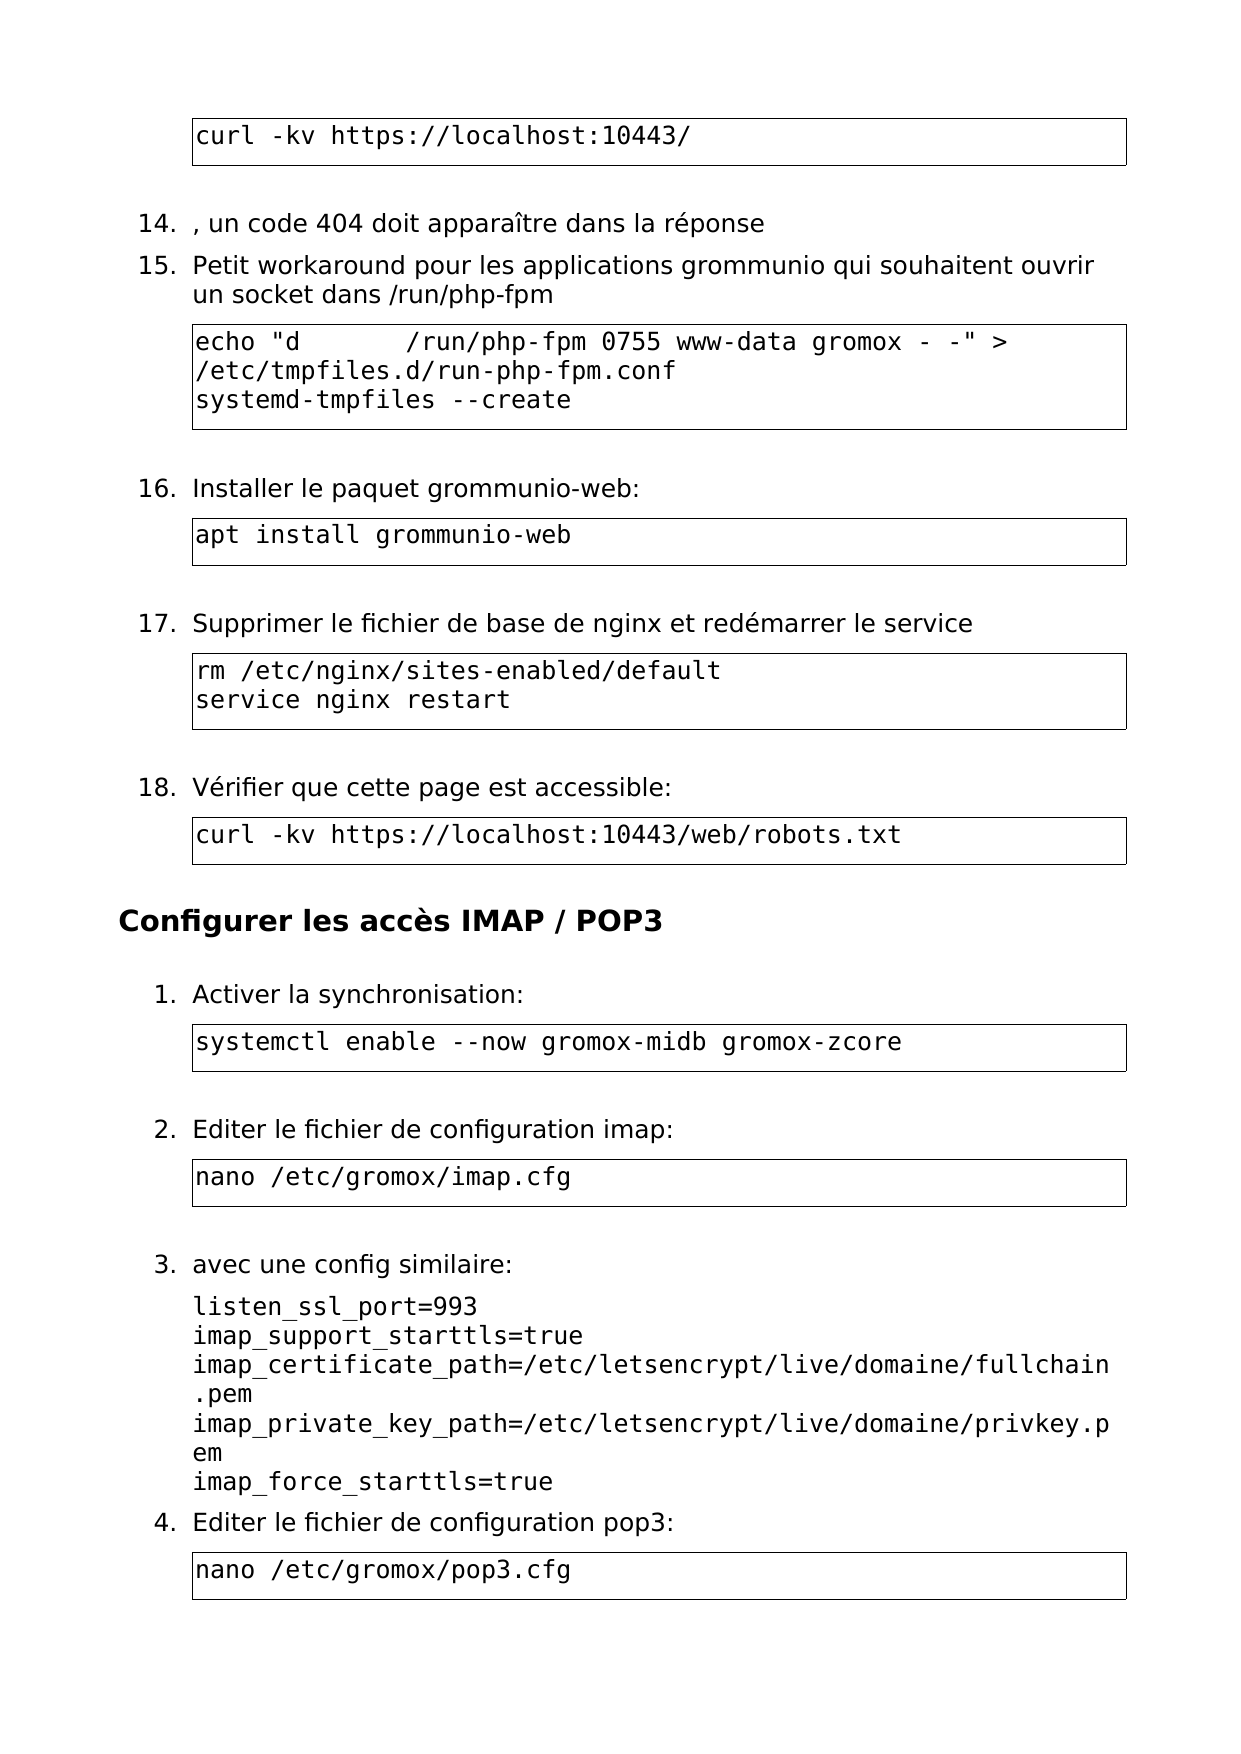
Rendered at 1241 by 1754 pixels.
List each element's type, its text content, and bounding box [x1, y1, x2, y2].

list listen_ssl_port=993 imap_support_starttls=true imap_certificate_path=/etc/letsencrypt/live/domaine/fullchain.pem imap_private_key_path=/etc/letsencrypt/live/domaine/privkey.pem imap_force_starttls=true [177, 1292, 1122, 1496]
list Supprimer le fichier de base de nginx et redémarrer le service [177, 609, 1122, 638]
list Petit workaround pour les applications grommunio qui souhaitent ouvrir un socket dans /run/php-fpm [177, 251, 1122, 309]
list Installer le paquet grommunio-web: [177, 474, 1122, 503]
table_header curl -kv https://localhost:10443/web/robots.txt [193, 818, 1126, 864]
list Editer le fichier de configuration imap: [177, 1115, 1122, 1144]
list Editer le fichier de configuration pop3: [177, 1508, 1122, 1537]
table_header systemctl enable --now gromox-midb gromox-zcore [193, 1025, 1126, 1071]
table_header rm /etc/nginx/sites-enabled/default service nginx restart [193, 654, 1126, 729]
table_header nano /etc/gromox/pop3.cfg [193, 1553, 1126, 1599]
list , un code 404 doit apparaître dans la réponse [177, 209, 1122, 238]
list avec une config similaire: [177, 1250, 1122, 1279]
table_header curl -kv https://localhost:10443/ [193, 119, 1126, 165]
subtitle Configurer les accès IMAP / POP3 [118, 904, 1122, 938]
table_header nano /etc/gromox/imap.cfg [193, 1160, 1126, 1206]
table_header apt install grommunio-web [193, 519, 1126, 564]
list Activer la synchronisation: [177, 980, 1122, 1009]
list Vérifier que cette page est accessible: [177, 773, 1122, 802]
table_header echo "d /run/php-fpm 0755 www-data gromox - -" > /etc/tmpfiles.d/run-php-fpm.conf systemd-tmpfiles --create [193, 325, 1126, 429]
